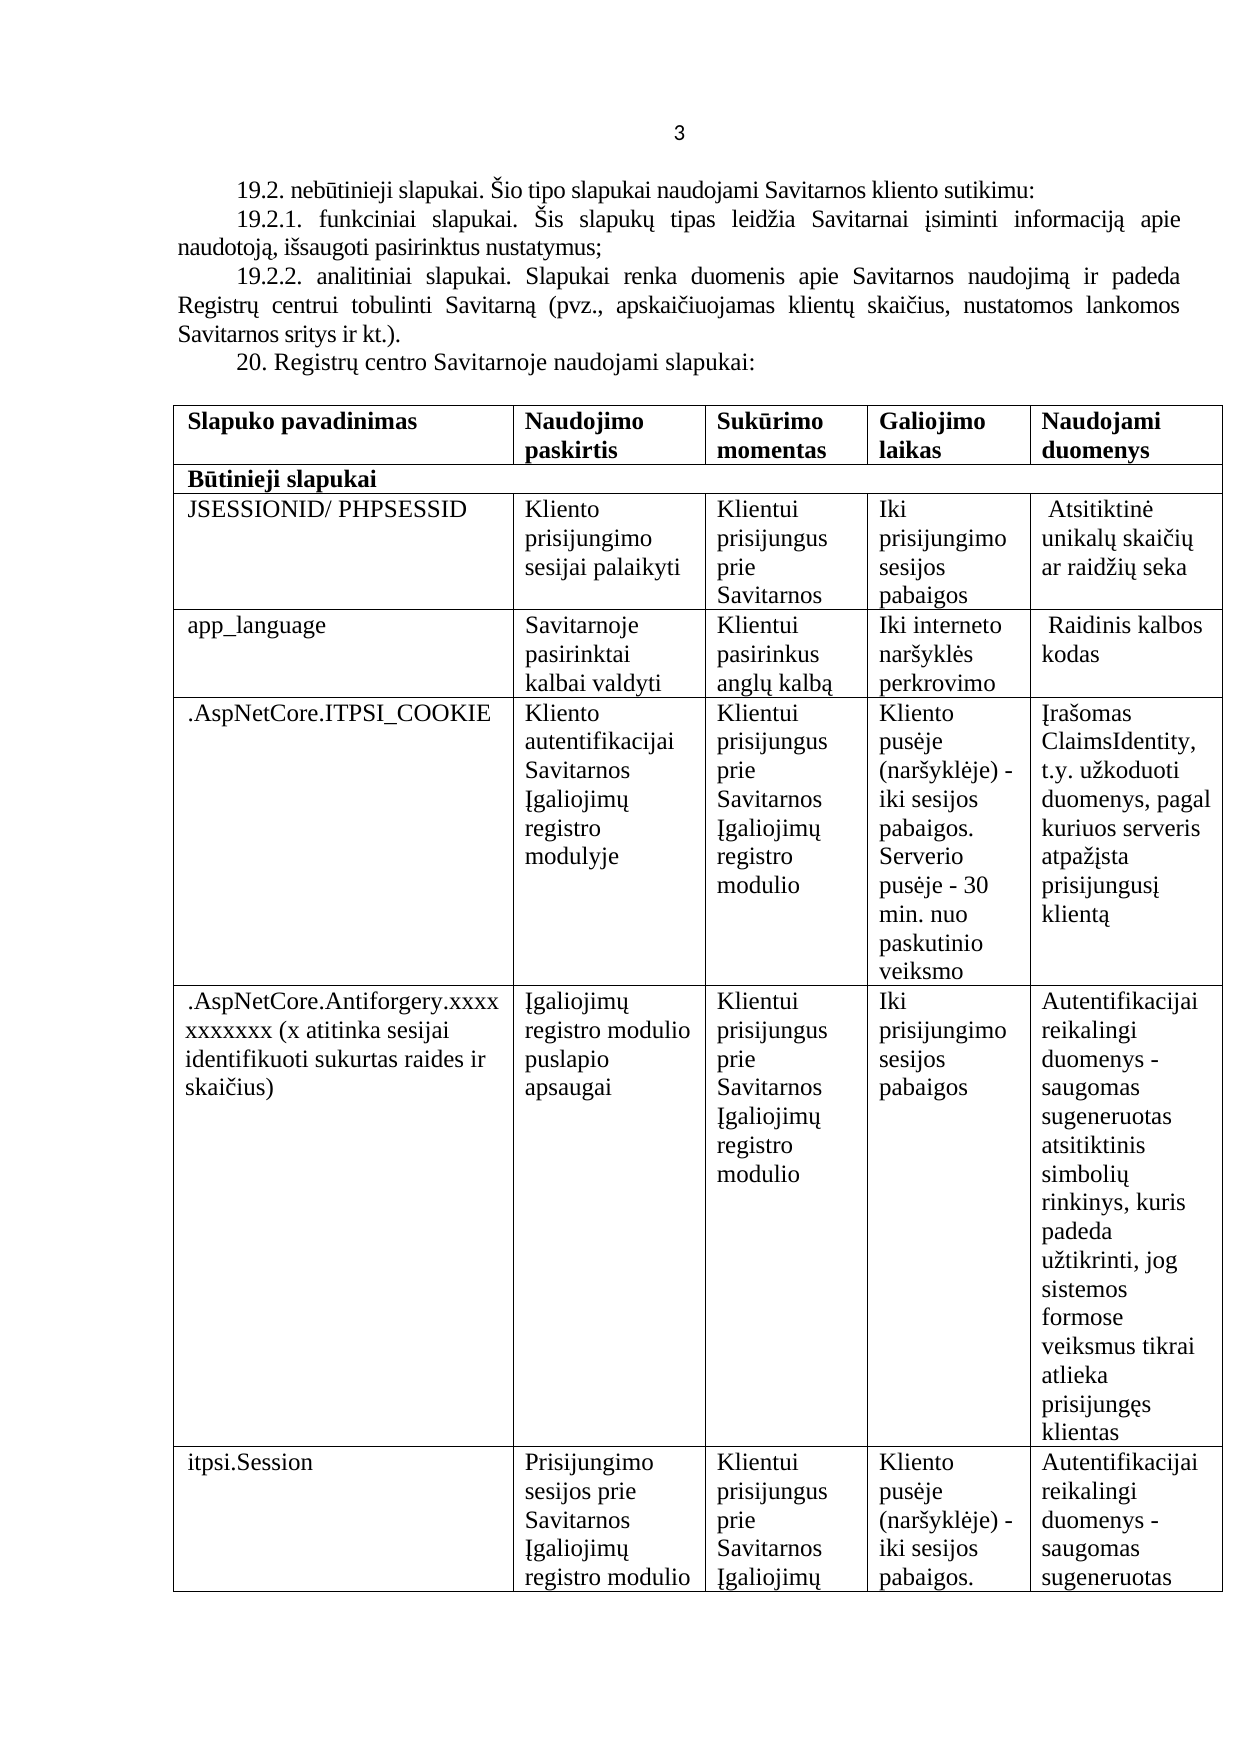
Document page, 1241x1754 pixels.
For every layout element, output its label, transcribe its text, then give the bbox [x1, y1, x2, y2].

text 19.2.2. analitiniai slapukai. Slapukai renka duomenis apie Savitarnos naudojimą ir padeda Registrų centrui tobulinti Savitarną (pvz., apskaičiuojamas klientų skaičius, nustatomos lankomos Savitarnos sritys ir kt.). [177, 261, 1181, 347]
table_cell Iki interneto naršyklės perkrovimo [868, 610, 1030, 697]
table_cell Prisijungimo sesijos prie Savitarnos Įgaliojimų registro modulio [514, 1447, 705, 1591]
table_cell Autentifikacijai reikalingi duomenys - saugomas sugeneruotas [1031, 1447, 1222, 1591]
table_header Galiojimo laikas [868, 406, 1030, 463]
table_cell app_language [174, 610, 513, 697]
table_cell .AspNetCore.ITPSI_COOKIE [174, 698, 513, 985]
table_cell JSESSIONID/ PHPSESSID [174, 494, 513, 609]
text 19.2. nebūtinieji slapukai. Šio tipo slapukai naudojami Savitarnos kliento sutikimu: [177, 175, 1181, 204]
table_cell Iki prisijungimo sesijos pabaigos [868, 494, 1030, 609]
table_cell Iki prisijungimo sesijos pabaigos [868, 986, 1030, 1446]
table_header Slapuko pavadinimas [174, 406, 513, 463]
text 20. Registrų centro Savitarnoje naudojami slapukai: [177, 347, 1181, 376]
table_header Naudojimo paskirtis [514, 406, 705, 463]
table_cell Klientui pasirinkus anglų kalbą [706, 610, 867, 697]
table_cell Atsitiktinė unikalų skaičių ar raidžių seka [1031, 494, 1222, 609]
table_cell Kliento prisijungimo sesijai palaikyti [514, 494, 705, 609]
table_header Sukūrimo momentas [706, 406, 867, 463]
table_cell .AspNetCore.Antiforgery.xxxxxxxxxxx (x atitinka sesijai identifikuoti sukurtas raides ir skaičius) [174, 986, 513, 1446]
table_cell Klientui prisijungus prie Savitarnos Įgaliojimų [706, 1447, 867, 1591]
table_cell Klientui prisijungus prie Savitarnos [706, 494, 867, 609]
table_cell Įrašomas ClaimsIdentity, t.y. užkoduoti duomenys, pagal kuriuos serveris atpažįsta prisijungusį klientą [1031, 698, 1222, 985]
table_cell Būtinieji slapukai [174, 465, 1222, 493]
table_cell Klientui prisijungus prie Savitarnos Įgaliojimų registro modulio [706, 986, 867, 1446]
table_cell Savitarnoje pasirinktai kalbai valdyti [514, 610, 705, 697]
table_cell Kliento pusėje (naršyklėje) - iki sesijos pabaigos. Serverio pusėje - 30 min. nuo paskutinio veiksmo [868, 698, 1030, 985]
table_cell itpsi.Session [174, 1447, 513, 1591]
table_cell Klientui prisijungus prie Savitarnos Įgaliojimų registro modulio [706, 698, 867, 985]
table_cell Kliento pusėje (naršyklėje) - iki sesijos pabaigos. [868, 1447, 1030, 1591]
table_header Naudojami duomenys [1031, 406, 1222, 463]
text 19.2.1. funkciniai slapukai. Šis slapukų tipas leidžia Savitarnai įsiminti informaciją apie naudotoją, išsaugoti pasirinktus nustatymus; [177, 204, 1181, 261]
table_cell Įgaliojimų registro modulio puslapio apsaugai [514, 986, 705, 1446]
table_cell Kliento autentifikacijai Savitarnos Įgaliojimų registro modulyje [514, 698, 705, 985]
table_cell Autentifikacijai reikalingi duomenys - saugomas sugeneruotas atsitiktinis simbolių rinkinys, kuris padeda užtikrinti, jog sistemos formose veiksmus tikrai atlieka prisijungęs klientas [1031, 986, 1222, 1446]
table_cell Raidinis kalbos kodas [1031, 610, 1222, 697]
